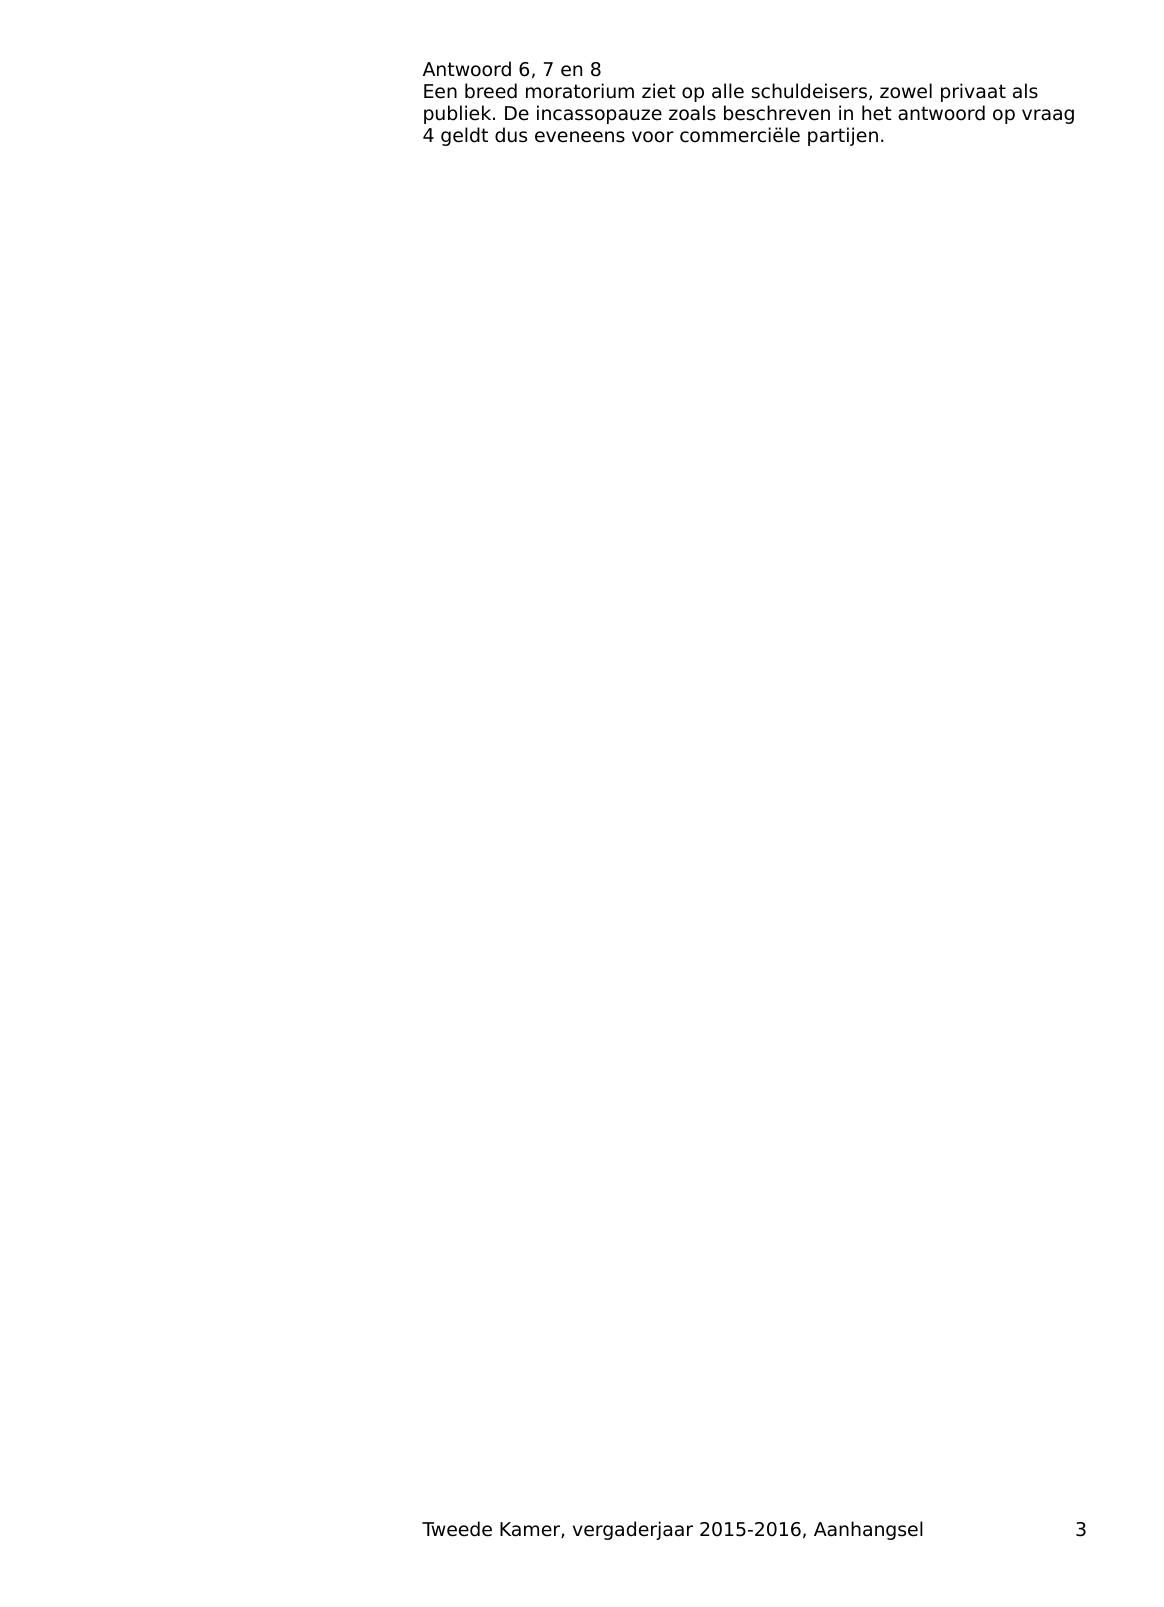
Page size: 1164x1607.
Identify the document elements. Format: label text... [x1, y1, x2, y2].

text Antwoord 6, 7 en 8 [422, 59, 1087, 81]
text Een breed moratorium ziet op alle schuldeisers, zowel privaat als publiek. De incassopauze zoals beschreven in het antwoord op vraag 4 geldt dus eveneens voor commerciële partijen. [422, 81, 1087, 147]
